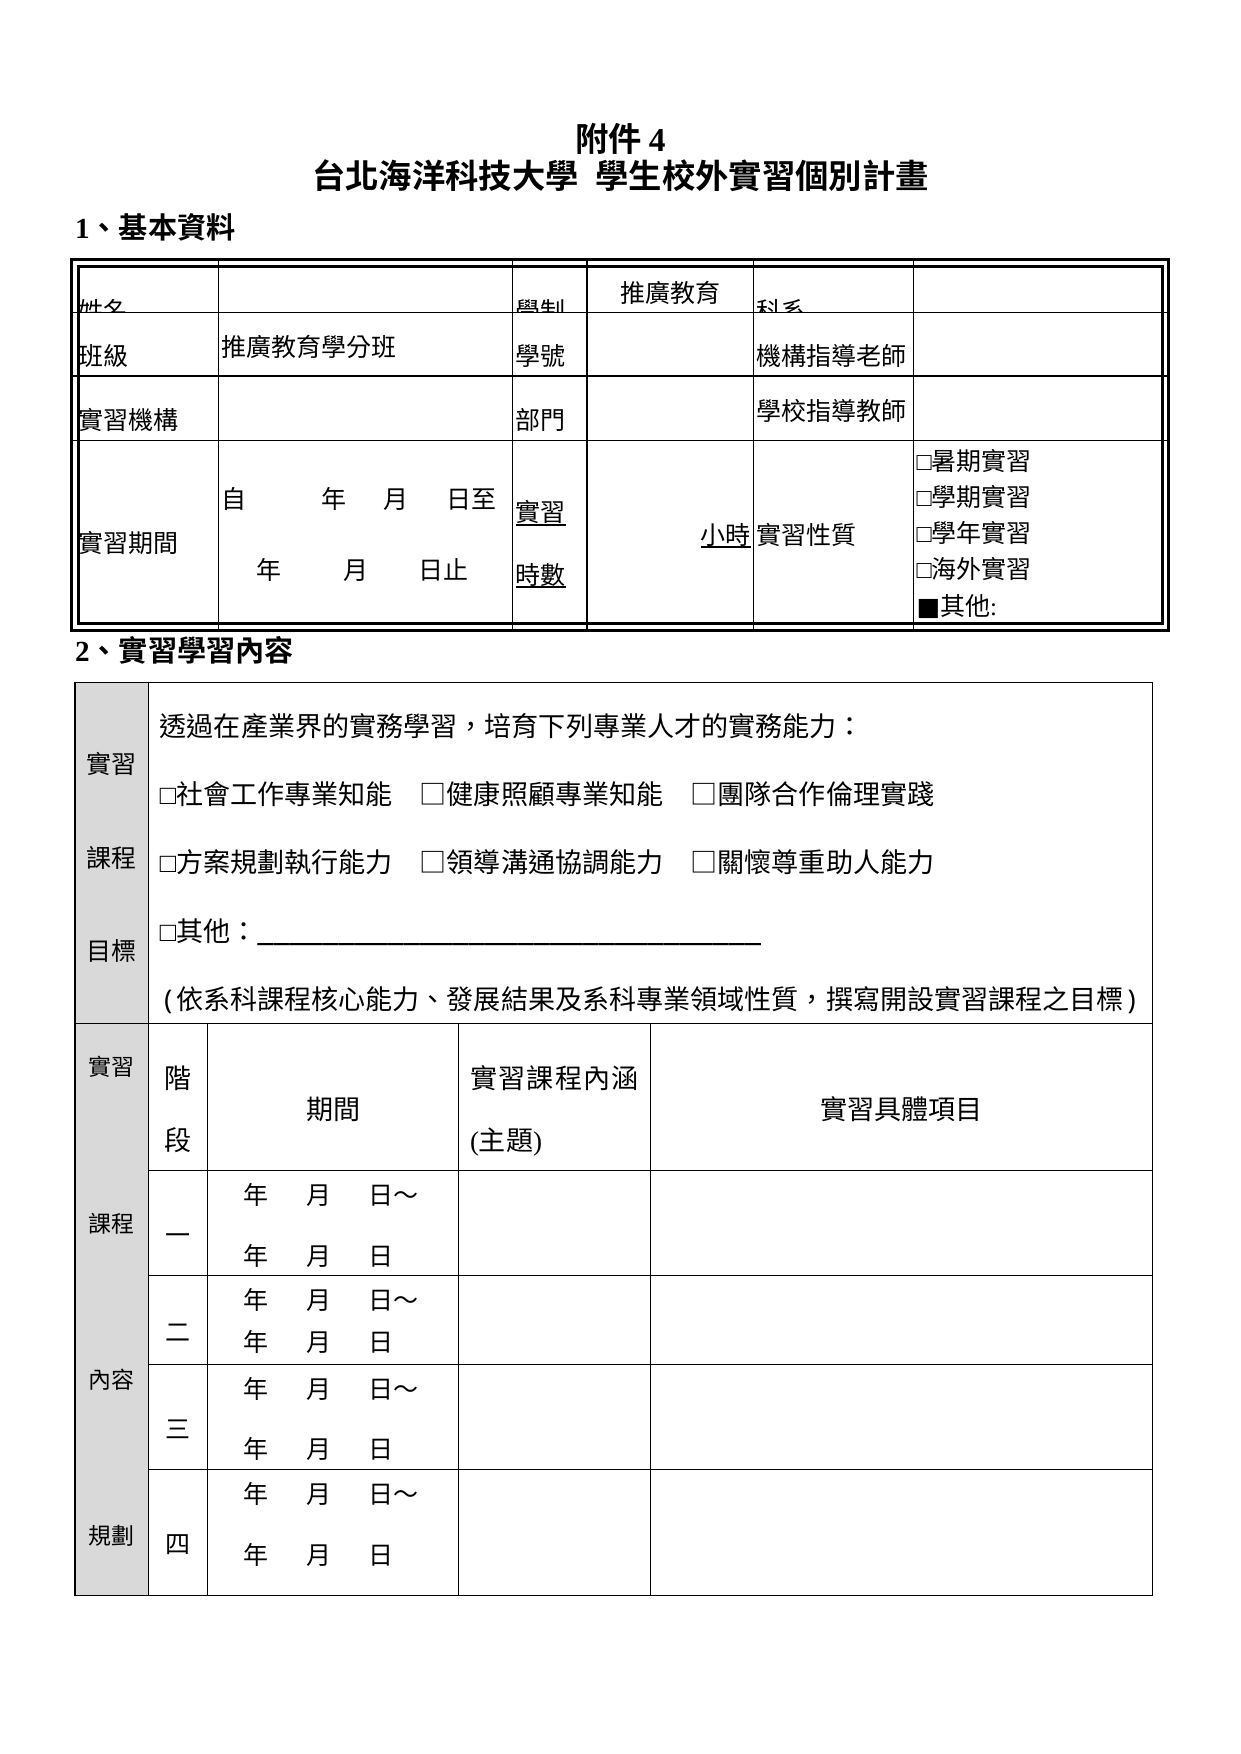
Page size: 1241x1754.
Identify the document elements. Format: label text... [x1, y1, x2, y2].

table_cell [459, 1470, 650, 1595]
table_cell 學校指導教師 [754, 377, 913, 439]
table_header 姓名 [111, 303, 119, 309]
table_cell [651, 1365, 1152, 1469]
table_cell 期間 [208, 1024, 458, 1170]
table_cell 實習時數 [513, 441, 586, 622]
table_header 推廣教育 [588, 268, 753, 311]
table_cell [651, 1171, 1152, 1275]
table_cell 階段 [149, 1024, 207, 1170]
table_cell 小時 [588, 441, 753, 622]
table_cell [651, 1276, 1152, 1364]
table_cell 實習機構 [80, 377, 218, 439]
table_header [219, 268, 512, 311]
table_cell 實習課程內容規劃 [76, 1024, 148, 1595]
table_cell [914, 377, 1161, 439]
text 2、實習學習內容 [75, 632, 1165, 669]
table_cell [459, 1171, 650, 1275]
table_cell 實習性質 [754, 441, 913, 622]
table_cell 年 月 日～ 年 月 日 [208, 1365, 458, 1469]
table_header [588, 261, 753, 265]
table_cell [459, 1365, 650, 1469]
table_header [219, 261, 512, 265]
table_header 科系 [754, 261, 913, 265]
table_header 實習課程目標 [76, 683, 148, 1023]
table_cell [459, 1276, 650, 1364]
table_header 科系 [754, 268, 913, 311]
table_cell 機構指導老師 [754, 313, 913, 375]
table_header 學制 [513, 268, 586, 311]
table_cell 實習期間 [80, 441, 218, 622]
table_header 姓名 [75, 261, 218, 311]
table_cell 班級 [80, 313, 218, 375]
table_cell [588, 313, 753, 375]
table_cell 實習具體項目 [651, 1024, 1152, 1170]
text 台北海洋科技大學 學生校外實習個別計畫 [75, 158, 1165, 196]
table_cell [219, 377, 512, 439]
table_cell 自 年 月 日至 年 月 日止 [219, 441, 512, 622]
table_cell 年 月 日～ 年 月 日 [208, 1276, 458, 1364]
table_cell [588, 377, 753, 439]
table_cell 年 月 日～ 年 月 日 [208, 1171, 458, 1275]
table_cell 實習課程內涵(主題) [459, 1024, 650, 1170]
table_header [914, 261, 1165, 311]
table_header [914, 268, 1161, 311]
table_cell 四 [149, 1470, 207, 1595]
table_cell 學號 [513, 313, 586, 375]
table_cell 三 [149, 1365, 207, 1469]
table_header 學制 [513, 261, 586, 265]
table_cell [651, 1470, 1152, 1595]
table_cell 二 [149, 1276, 207, 1364]
table_cell □暑期實習 □學期實習 □學年實習 □海外實習 ■其他: [914, 441, 1161, 622]
table_header 姓名 [80, 268, 218, 311]
table_cell 部門 [513, 377, 586, 439]
table_header 透過在產業界的實務學習，培育下列專業人才的實務能力： □社會工作專業知能 □健康照顧專業知能 □團隊合作倫理實踐 □方案規劃執行能力 □領導溝通協調能力 □關懷尊重助人能力 □其他：_______________________________ (依系科課程核心能力、發展結果及系科專業領域性質，撰寫開設實習課程之目標) [149, 683, 1152, 1023]
text 附件4 [75, 96, 1165, 158]
table_cell 推廣教育學分班 [219, 313, 512, 375]
table_cell 年 月 日～ 年 月 日 [208, 1470, 458, 1595]
table_cell [914, 313, 1161, 375]
text 1、基本資料 [75, 208, 1165, 246]
table_cell 一 [149, 1171, 207, 1275]
